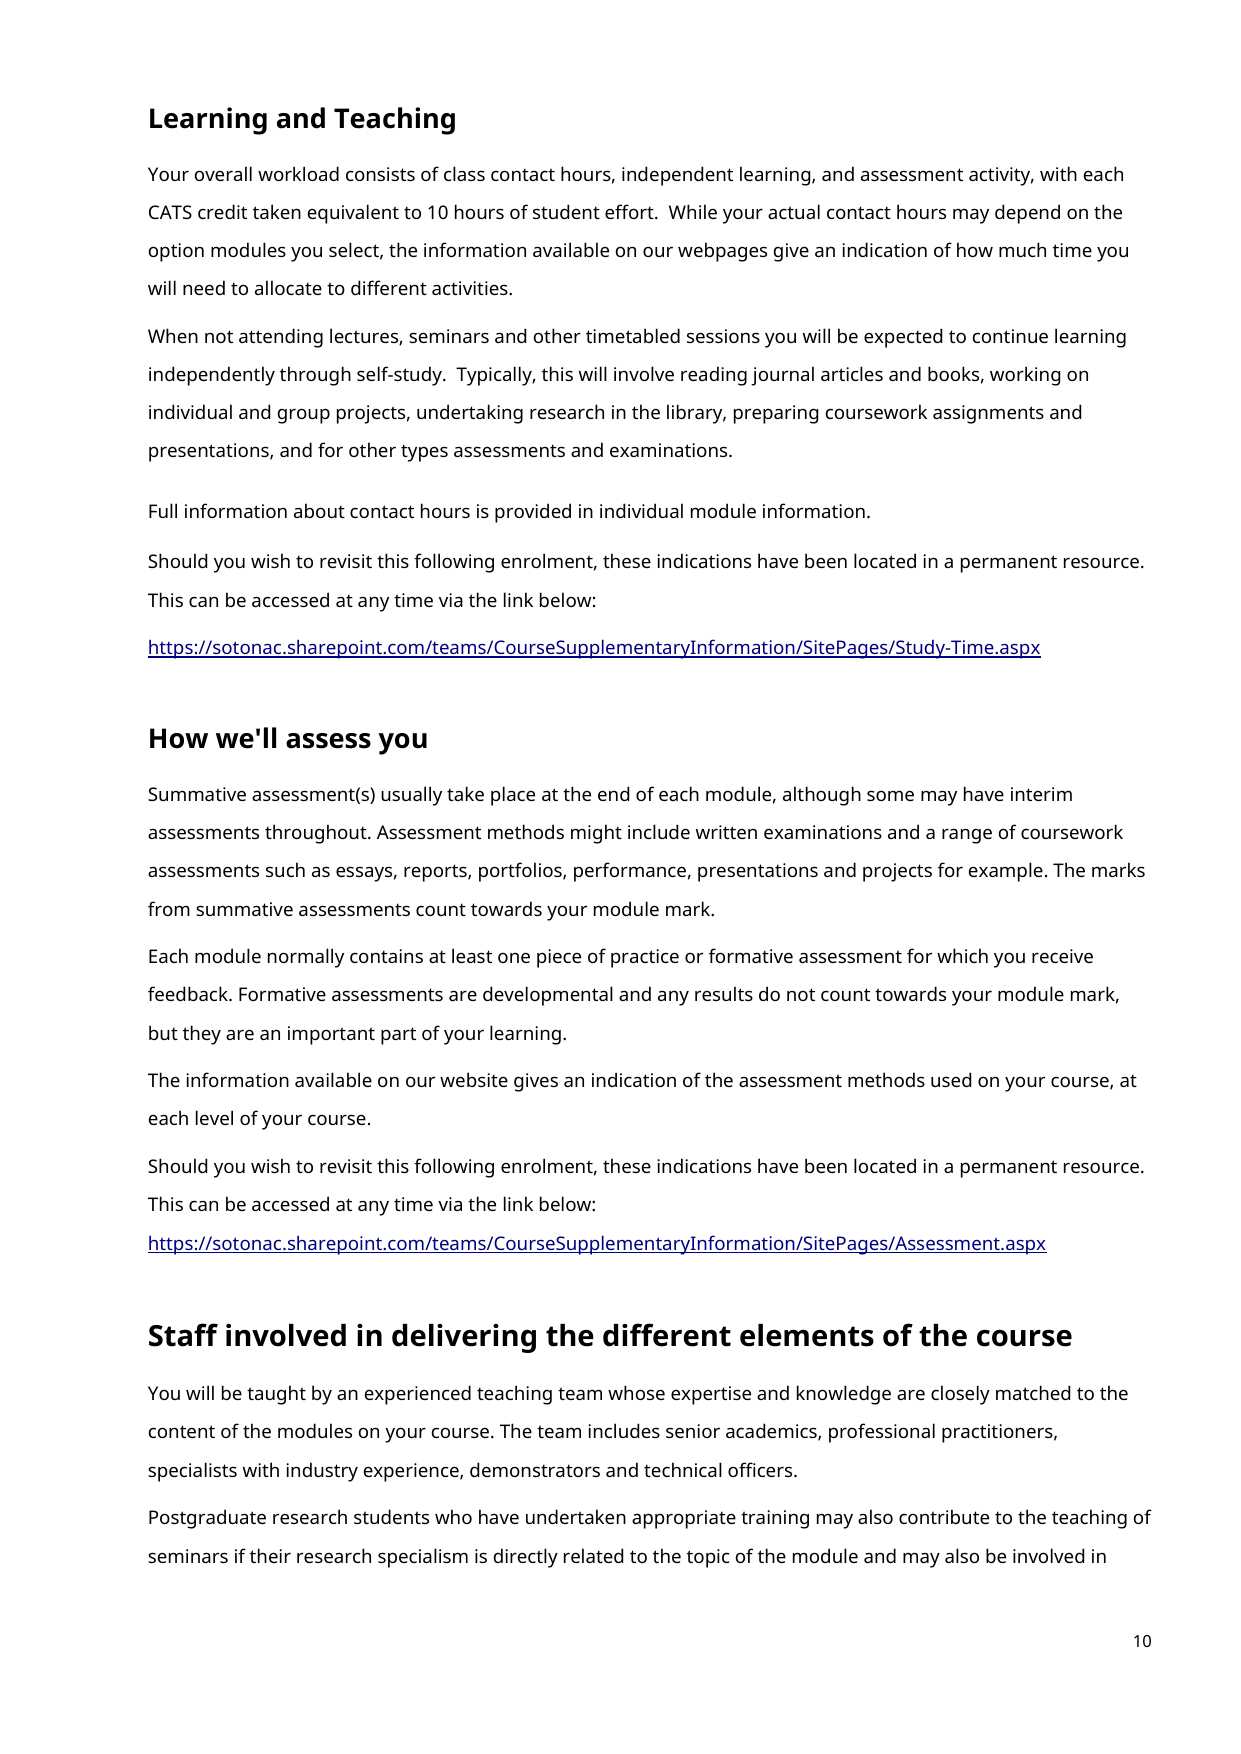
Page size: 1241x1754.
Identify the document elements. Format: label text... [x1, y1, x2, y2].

subtitle Staff involved in delivering the different elements of the course [148, 1315, 1152, 1354]
text Summative assessment(s) usually take place at the end of each module, although some may have interim assessments throughout. Assessment methods might include written examinations and a range of coursework assessments such as essays, reports, portfolios, performance, presentations and projects for example. The marks from summative assessments count towards your module mark. [148, 781, 1152, 921]
text Postgraduate research students who have undertaken appropriate training may also contribute to the teaching of seminars if their research specialism is directly related to the topic of the module and may also be involved in [148, 1505, 1152, 1568]
text Each module normally contains at least one piece of practice or formative assessment for which you receive feedback. Formative assessments are developmental and any results do not count towards your module mark, but they are an important part of your learning. [148, 943, 1152, 1045]
text You will be taught by an experienced teaching team whose expertise and knowledge are closely matched to the content of the modules on your course. The team includes senior academics, professional practitioners, specialists with industry experience, demonstrators and technical officers. [148, 1381, 1152, 1483]
subtitle How we'll assess you [148, 719, 1152, 756]
text https://sotonac.sharepoint.com/teams/CourseSupplementaryInformation/SitePages/Study-Time.aspx [148, 634, 1152, 660]
text Your overall workload consists of class contact hours, independent learning, and assessment activity, with each CATS credit taken equivalent to 10 hours of student effort. While your actual contact hours may depend on the option modules you select, the information available on our webpages give an indication of how much time you will need to allocate to different activities. [148, 161, 1152, 301]
text The information available on our website gives an indication of the assessment methods used on your course, at each level of your course. [148, 1067, 1152, 1131]
subtitle Learning and Teaching [148, 99, 1152, 136]
text Should you wish to revisit this following enrolment, these indications have been located in a permanent resource. This can be accessed at any time via the link below: https://sotonac.sharepoint.com/teams/CourseSupplementaryInformation/SitePages/Assessment.aspx [148, 1153, 1152, 1255]
text When not attending lectures, seminars and other timetabled sessions you will be expected to continue learning independently through self-study. Typically, this will involve reading journal articles and books, working on individual and group projects, undertaking research in the library, preparing coursework assignments and presentations, and for other types assessments and examinations. [148, 323, 1152, 463]
text Should you wish to revisit this following enrolment, these indications have been located in a permanent resource. This can be accessed at any time via the link below: [148, 549, 1152, 612]
text Full information about contact hours is provided in individual module information. [148, 498, 1152, 523]
